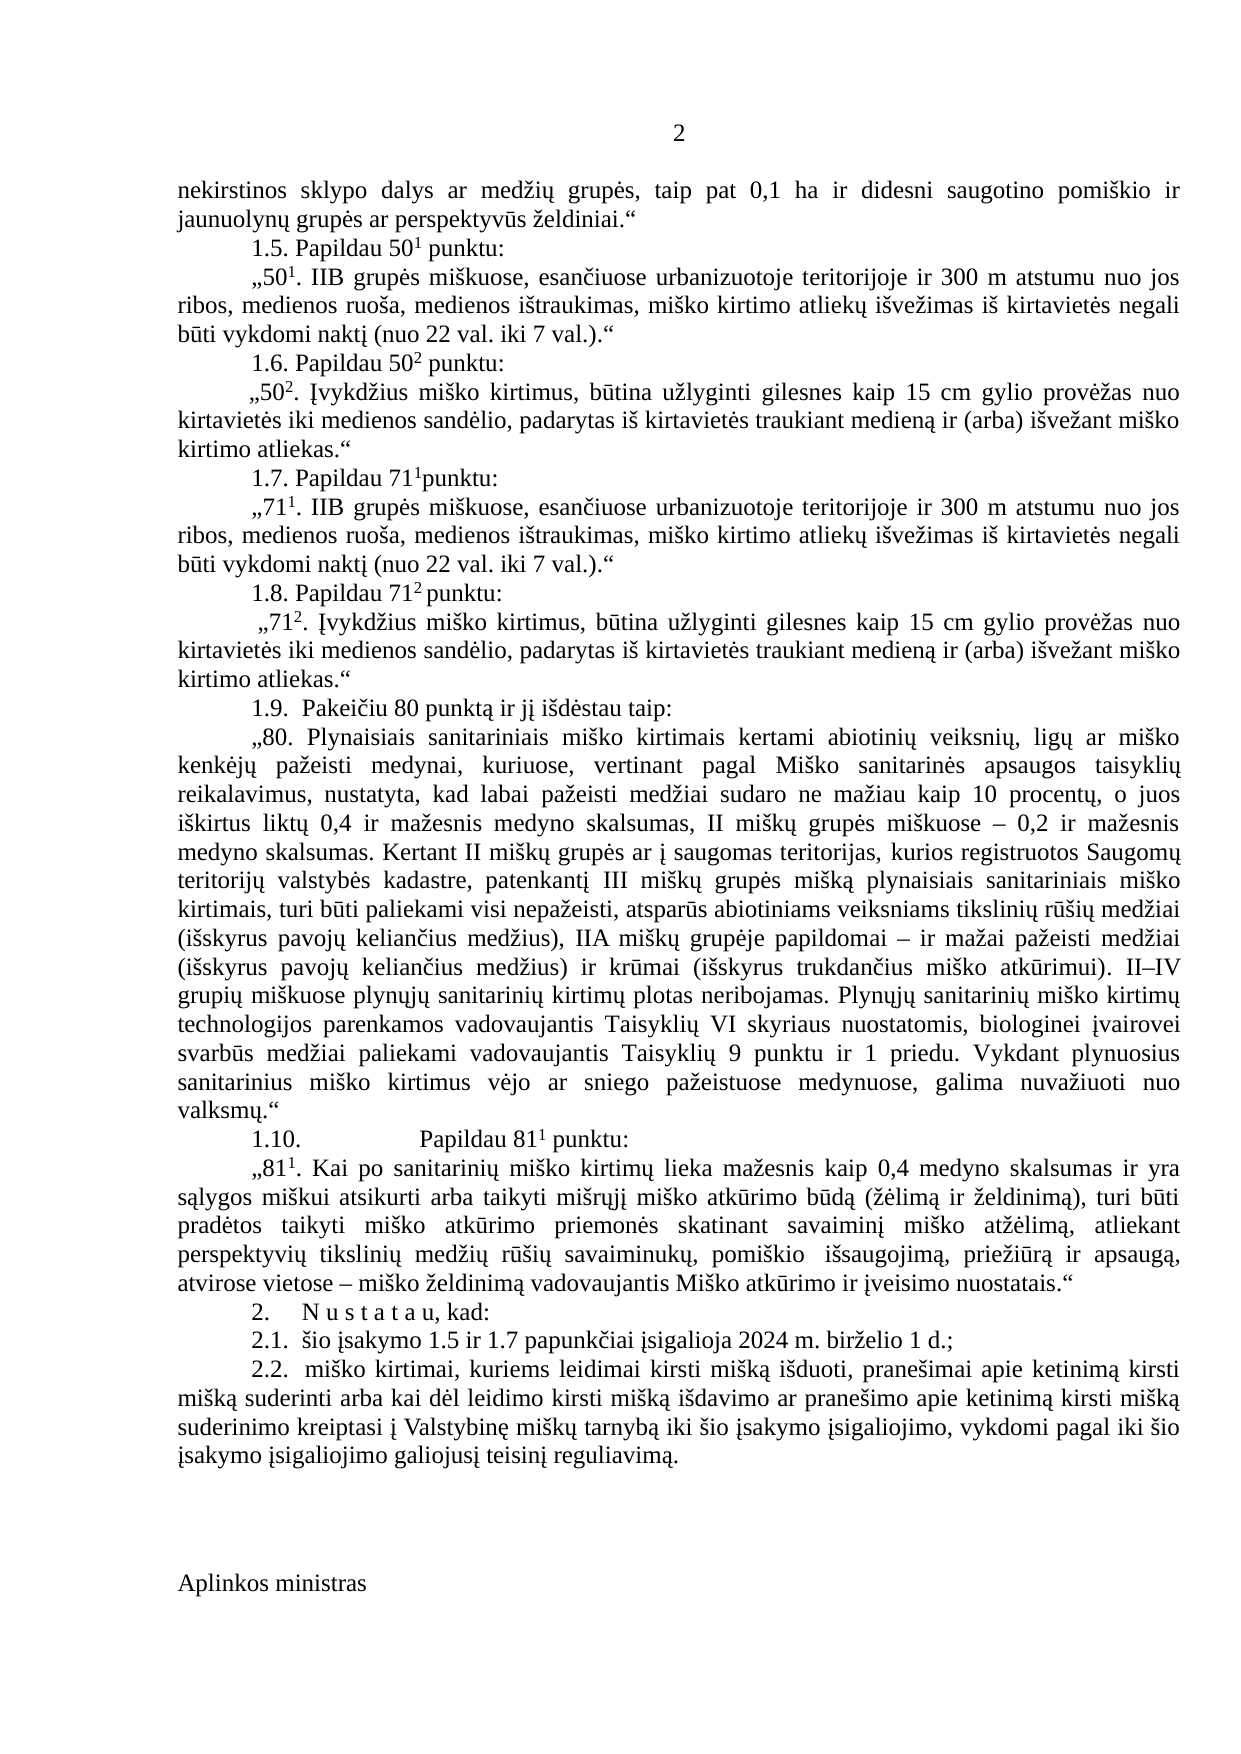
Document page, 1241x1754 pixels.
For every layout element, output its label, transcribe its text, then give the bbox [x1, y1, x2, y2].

text „811. Kai po sanitarinių miško kirtimų lieka mažesnis kaip 0,4 medyno skalsumas ir yra sąlygos miškui atsikurti arba taikyti mišrųjį miško atkūrimo būdą (žėlimą ir želdinimą), turi būti pradėtos taikyti miško atkūrimo priemonės skatinant savaiminį miško atžėlimą, atliekant perspektyvių tikslinių medžių rūšių savaiminukų, pomiškio išsaugojimą, priežiūrą ir apsaugą, atvirose vietose – miško želdinimą vadovaujantis Miško atkūrimo ir įveisimo nuostatais.“ [177, 1153, 1181, 1297]
text 1.5. Papildau 501 punktu: [251, 233, 1181, 262]
text 1.9. Pakeičiu 80 punktą ir jį išdėstau taip: [177, 693, 1181, 722]
text Aplinkos ministras [177, 1568, 1181, 1597]
text „80. Plynaisiais sanitariniais miško kirtimais kertami abiotinių veiksnių, ligų ar miško kenkėjų pažeisti medynai, kuriuose, vertinant pagal Miško sanitarinės apsaugos taisyklių reikalavimus, nustatyta, kad labai pažeisti medžiai sudaro ne mažiau kaip 10 procentų, o juos iškirtus liktų 0,4 ir mažesnis medyno skalsumas, II miškų grupės miškuose – 0,2 ir mažesnis medyno skalsumas. Kertant II miškų grupės ar į saugomas teritorijas, kurios registruotos Saugomų teritorijų valstybės kadastre, patenkantį III miškų grupės mišką plynaisiais sanitariniais miško kirtimais, turi būti paliekami visi nepažeisti, atsparūs abiotiniams veiksniams tikslinių rūšių medžiai (išskyrus pavojų keliančius medžius), IIA miškų grupėje papildomai – ir mažai pažeisti medžiai (išskyrus pavojų keliančius medžius) ir krūmai (išskyrus trukdančius miško atkūrimui). II–IV grupių miškuose plynųjų sanitarinių kirtimų plotas neribojamas. Plynųjų sanitarinių miško kirtimų technologijos parenkamos vadovaujantis Taisyklių VI skyriaus nuostatomis, biologinei įvairovei svarbūs medžiai paliekami vadovaujantis Taisyklių 9 punktu ir 1 priedu. Vykdant plynuosius sanitarinius miško kirtimus vėjo ar sniego pažeistuose medynuose, galima nuvažiuoti nuo valksmų.“ [177, 722, 1181, 1124]
text „501. IIB grupės miškuose, esančiuose urbanizuotoje teritorijoje ir 300 m atstumu nuo jos ribos, medienos ruoša, medienos ištraukimas, miško kirtimo atliekų išvežimas iš kirtavietės negali būti vykdomi naktį (nuo 22 val. iki 7 val.).“ [177, 262, 1181, 348]
text „502. Įvykdžius miško kirtimus, būtina užlyginti gilesnes kaip 15 cm gylio provėžas nuo kirtavietės iki medienos sandėlio, padarytas iš kirtavietės traukiant medieną ir (arba) išvežant miško kirtimo atliekas.“ [177, 377, 1181, 463]
text nekirstinos sklypo dalys ar medžių grupės, taip pat 0,1 ha ir didesni saugotino pomiškio ir jaunuolynų grupės ar perspektyvūs želdiniai.“ [177, 176, 1181, 233]
text 2.1. šio įsakymo 1.5 ir 1.7 papunkčiai įsigalioja 2024 m. birželio 1 d.; [177, 1326, 1181, 1354]
text 1.10. Papildau 811 punktu: [251, 1124, 1181, 1153]
text 1.6. Papildau 502 punktu: [251, 348, 1181, 377]
text „711. IIB grupės miškuose, esančiuose urbanizuotoje teritorijoje ir 300 m atstumu nuo jos ribos, medienos ruoša, medienos ištraukimas, miško kirtimo atliekų išvežimas iš kirtavietės negali būti vykdomi naktį (nuo 22 val. iki 7 val.).“ [177, 492, 1181, 578]
text 2.2. miško kirtimai, kuriems leidimai kirsti mišką išduoti, pranešimai apie ketinimą kirsti mišką suderinti arba kai dėl leidimo kirsti mišką išdavimo ar pranešimo apie ketinimą kirsti mišką suderinimo kreiptasi į Valstybinę miškų tarnybą iki šio įsakymo įsigaliojimo, vykdomi pagal iki šio įsakymo įsigaliojimo galiojusį teisinį reguliavimą. [177, 1354, 1181, 1469]
text 1.7. Papildau 711punktu: [251, 463, 1181, 492]
text 1.8. Papildau 712 punktu: [251, 578, 1181, 607]
text „712. Įvykdžius miško kirtimus, būtina užlyginti gilesnes kaip 15 cm gylio provėžas nuo kirtavietės iki medienos sandėlio, padarytas iš kirtavietės traukiant medieną ir (arba) išvežant miško kirtimo atliekas.“ [177, 607, 1181, 693]
text 2. N u s t a t a u, kad: [177, 1297, 1181, 1326]
